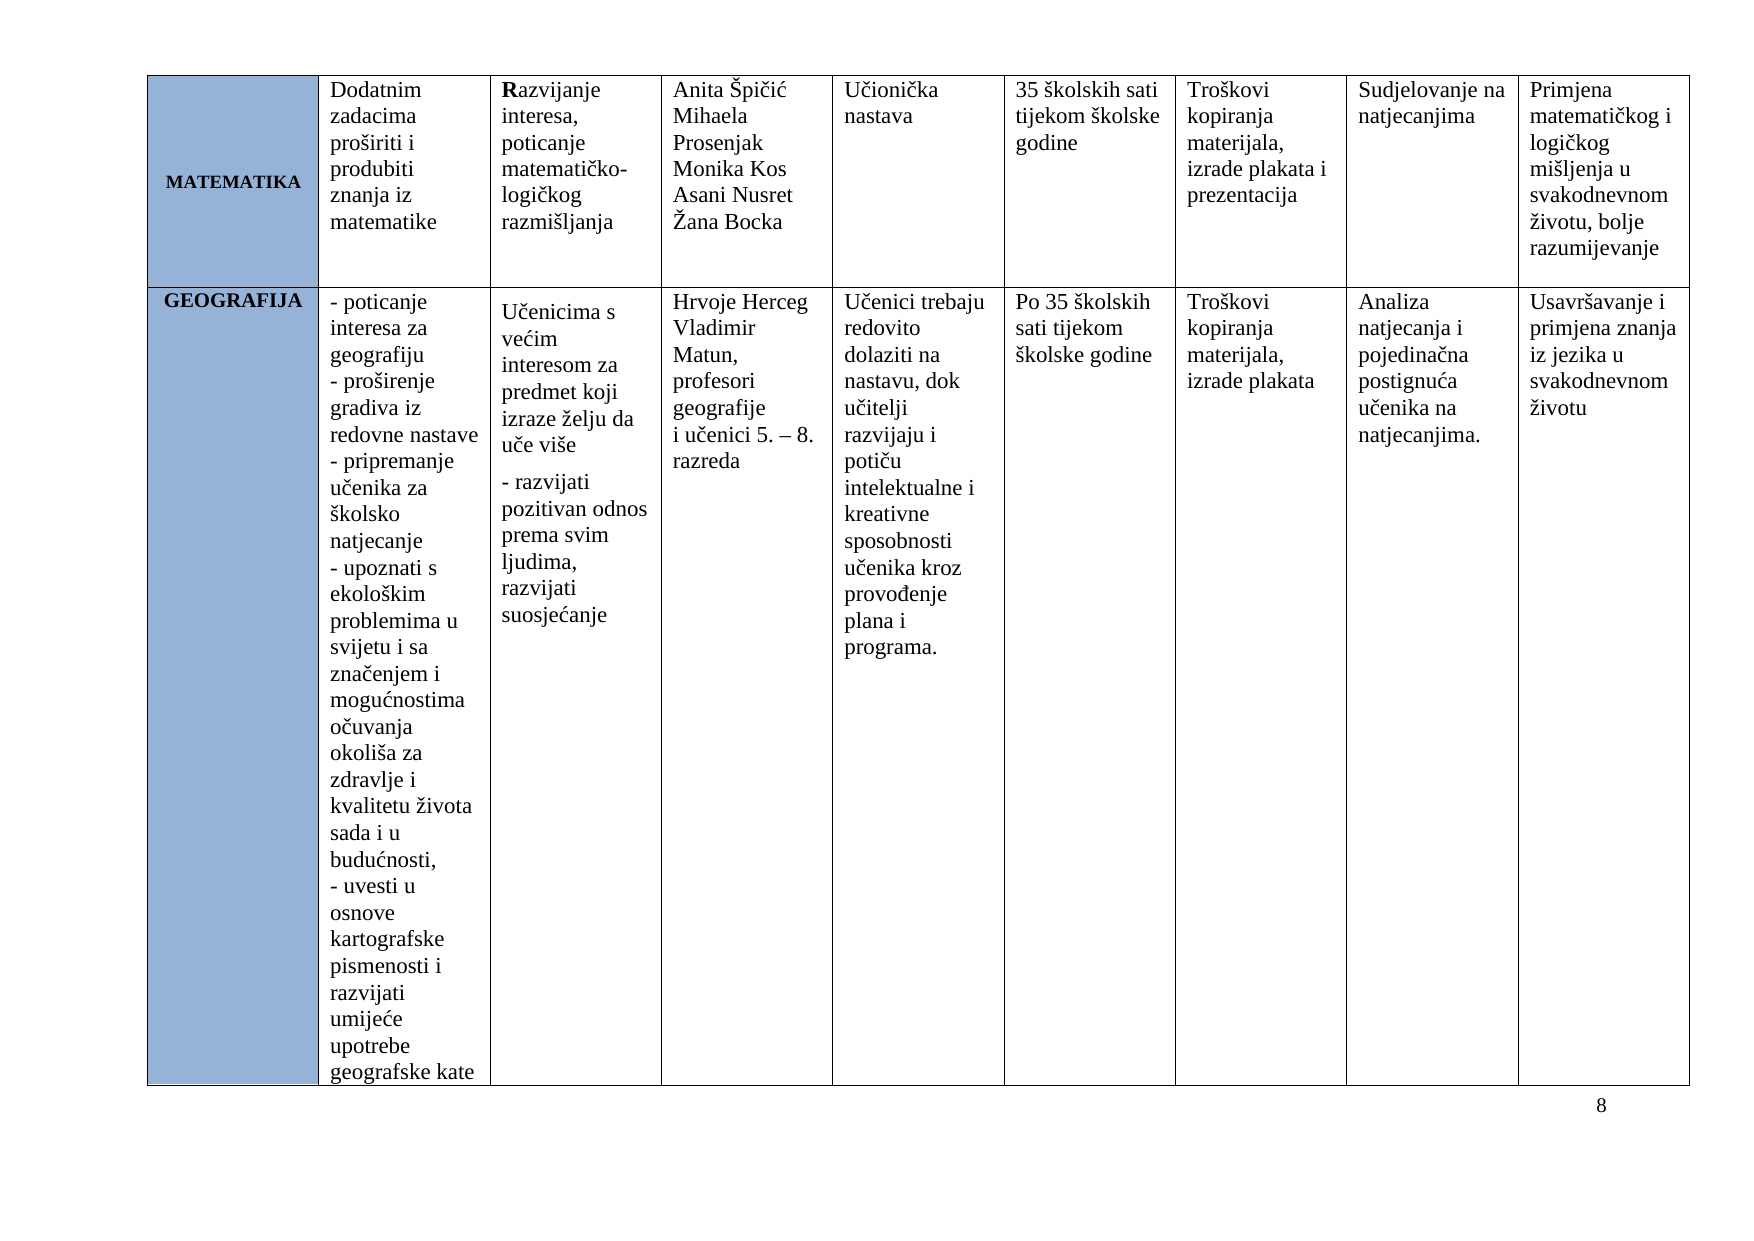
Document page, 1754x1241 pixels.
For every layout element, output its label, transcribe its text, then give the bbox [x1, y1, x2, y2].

table_cell GEOGRAFIJA [148, 288, 318, 1084]
table_cell Usavršavanje i primjena znanja iz jezika u svakodnevnom životu [1519, 288, 1689, 1084]
table_cell - poticanje interesa za geografiju - proširenje gradiva iz redovne nastave - pripremanje učenika za školsko natjecanje - upoznati s ekološkim problemima u svijetu i sa značenjem i mogućnostima očuvanja okoliša za zdravlje i kvalitetu života sada i u budućnosti, - uvesti u osnove kartografske pismenosti i razvijati umijeće upotrebe geografske kate [319, 288, 490, 1084]
table_cell Hrvoje Herceg Vladimir Matun, profesori geografije i učenici 5. – 8. razreda [662, 288, 832, 1084]
table_cell Analiza natjecanja i pojedinačna postignuća učenika na natjecanjima. [1347, 288, 1518, 1084]
table_cell Dodatnim zadacima proširiti i produbiti znanja iz matematike [319, 76, 490, 287]
table_cell Sudjelovanje na natjecanjima [1347, 76, 1518, 287]
table_cell 35 školskih sati tijekom školske godine [1005, 76, 1175, 287]
table_cell Troškovi kopiranja materijala, izrade plakata i prezentacija [1176, 76, 1346, 287]
table_cell MATEMATIKA [148, 76, 318, 287]
table_cell Učenici trebaju redovito dolaziti na nastavu, dok učitelji razvijaju i potiču intelektualne i kreativne sposobnosti učenika kroz provođenje plana i programa. [833, 288, 1004, 1084]
table_cell Troškovi kopiranja materijala, izrade plakata [1176, 288, 1346, 1084]
table_cell Primjena matematičkog i logičkog mišljenja u svakodnevnom životu, bolje razumijevanje [1519, 76, 1689, 287]
table_cell Učenicima s većim interesom za predmet koji izraze želju da uče više - razvijati pozitivan odnos prema svim ljudima, razvijati suosjećanje [491, 288, 661, 1084]
table_cell Po 35 školskih sati tijekom školske godine [1005, 288, 1175, 1084]
table_cell Anita Špičić Mihaela Prosenjak Monika Kos Asani Nusret Žana Bocka [662, 76, 832, 287]
table_cell Razvijanje interesa, poticanje matematičko-logičkog razmišljanja [491, 76, 661, 287]
table_cell Učionička nastava [833, 76, 1004, 287]
